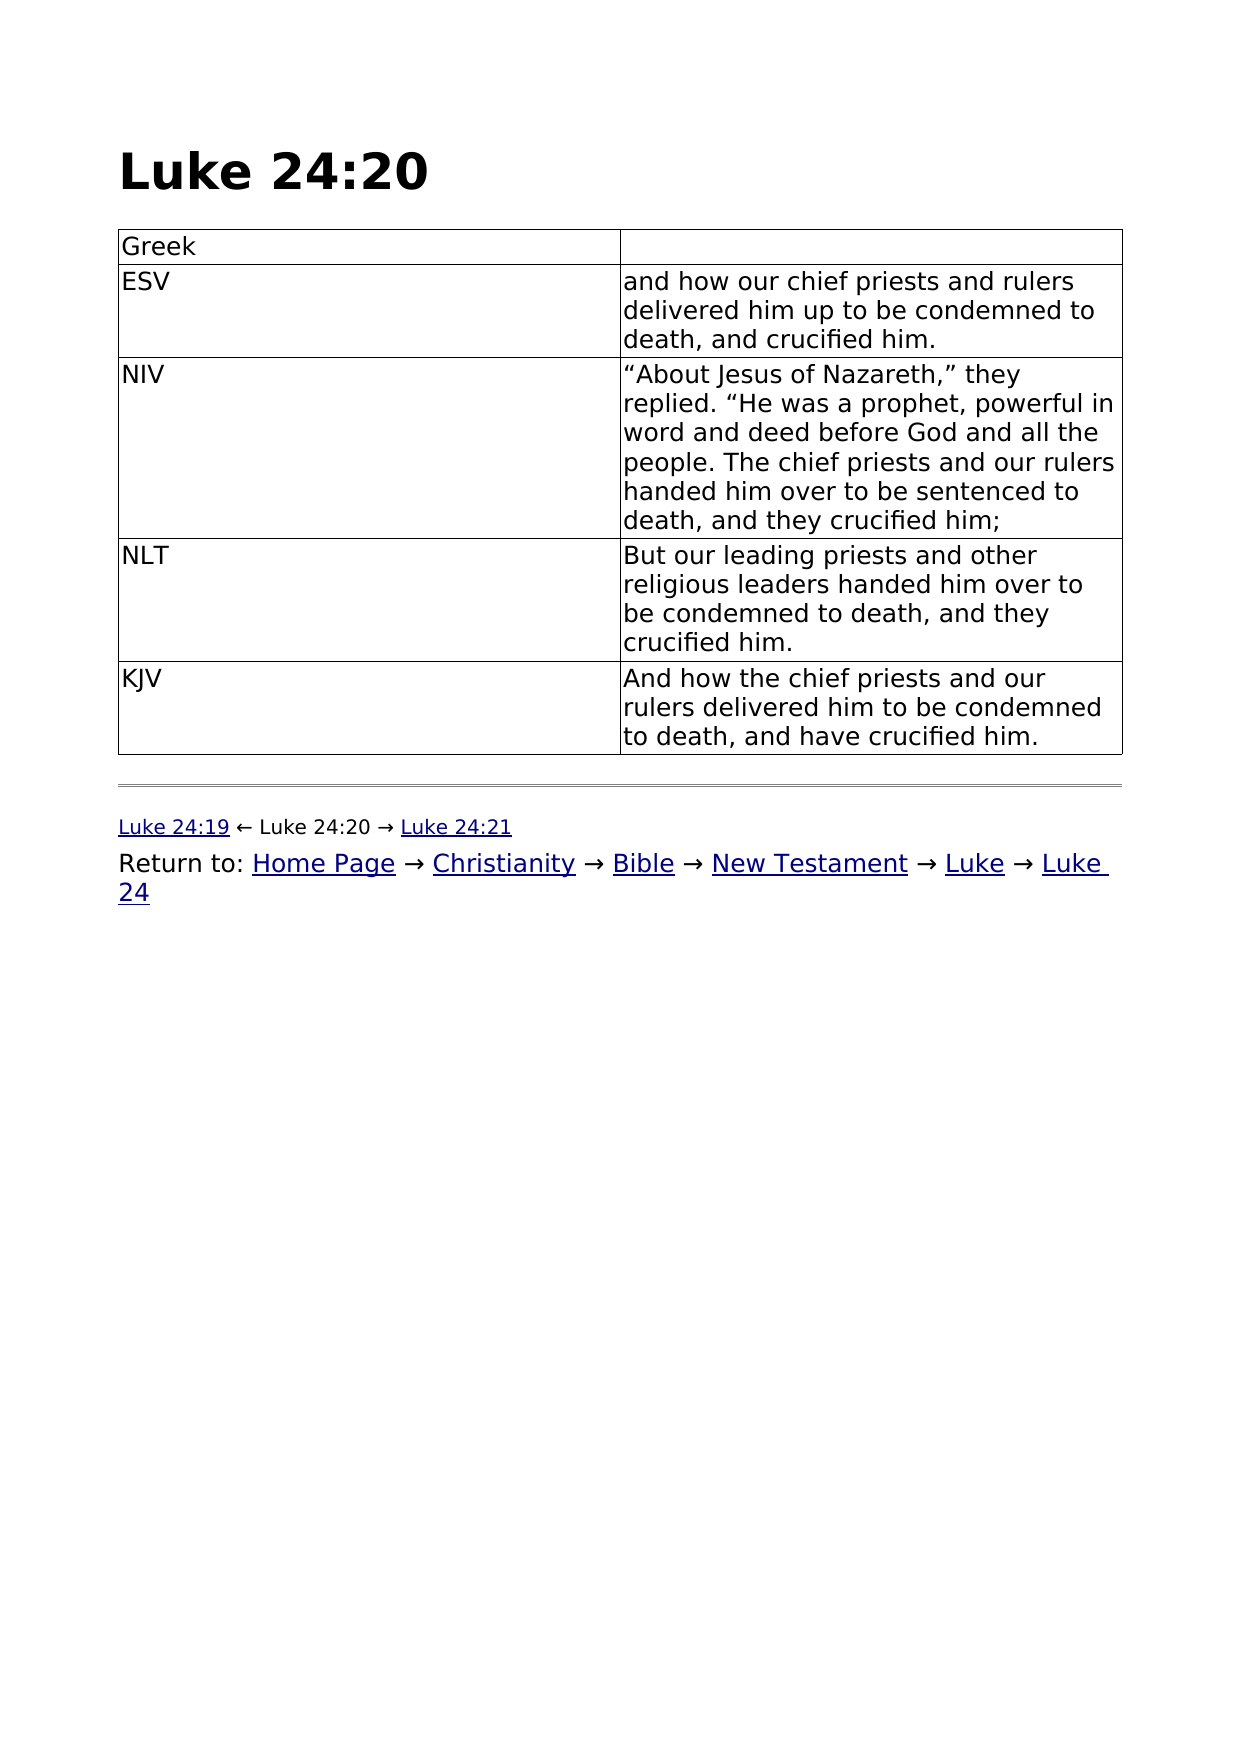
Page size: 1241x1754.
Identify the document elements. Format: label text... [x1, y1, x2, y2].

table_cell KJV [119, 662, 620, 754]
table_cell “About Jesus of Nazareth,” they replied. “He was a prophet, powerful in word and deed before God and all the people. The chief priests and our rulers handed him over to be sentenced to death, and they crucified him; [621, 358, 1122, 538]
text Return to: Home Page → Christianity → Bible → New Testament → Luke → Luke 24 [118, 849, 1122, 908]
subtitle Luke 24:20 [118, 143, 1122, 201]
table_cell and how our chief priests and rulers delivered him up to be condemned to death, and crucified him. [621, 265, 1122, 357]
table_cell But our leading priests and other religious leaders handed him over to be condemned to death, and they crucified him. [621, 539, 1122, 661]
table_cell ESV [119, 265, 620, 357]
table_header [621, 230, 1122, 264]
table_cell And how the chief priests and our rulers delivered him to be condemned to death, and have crucified him. [621, 662, 1122, 754]
table_cell NLT [119, 539, 620, 661]
table_header Greek [119, 230, 620, 264]
table_cell NIV [119, 358, 620, 538]
text Luke 24:19 ← Luke 24:20 → Luke 24:21 [118, 815, 1122, 849]
